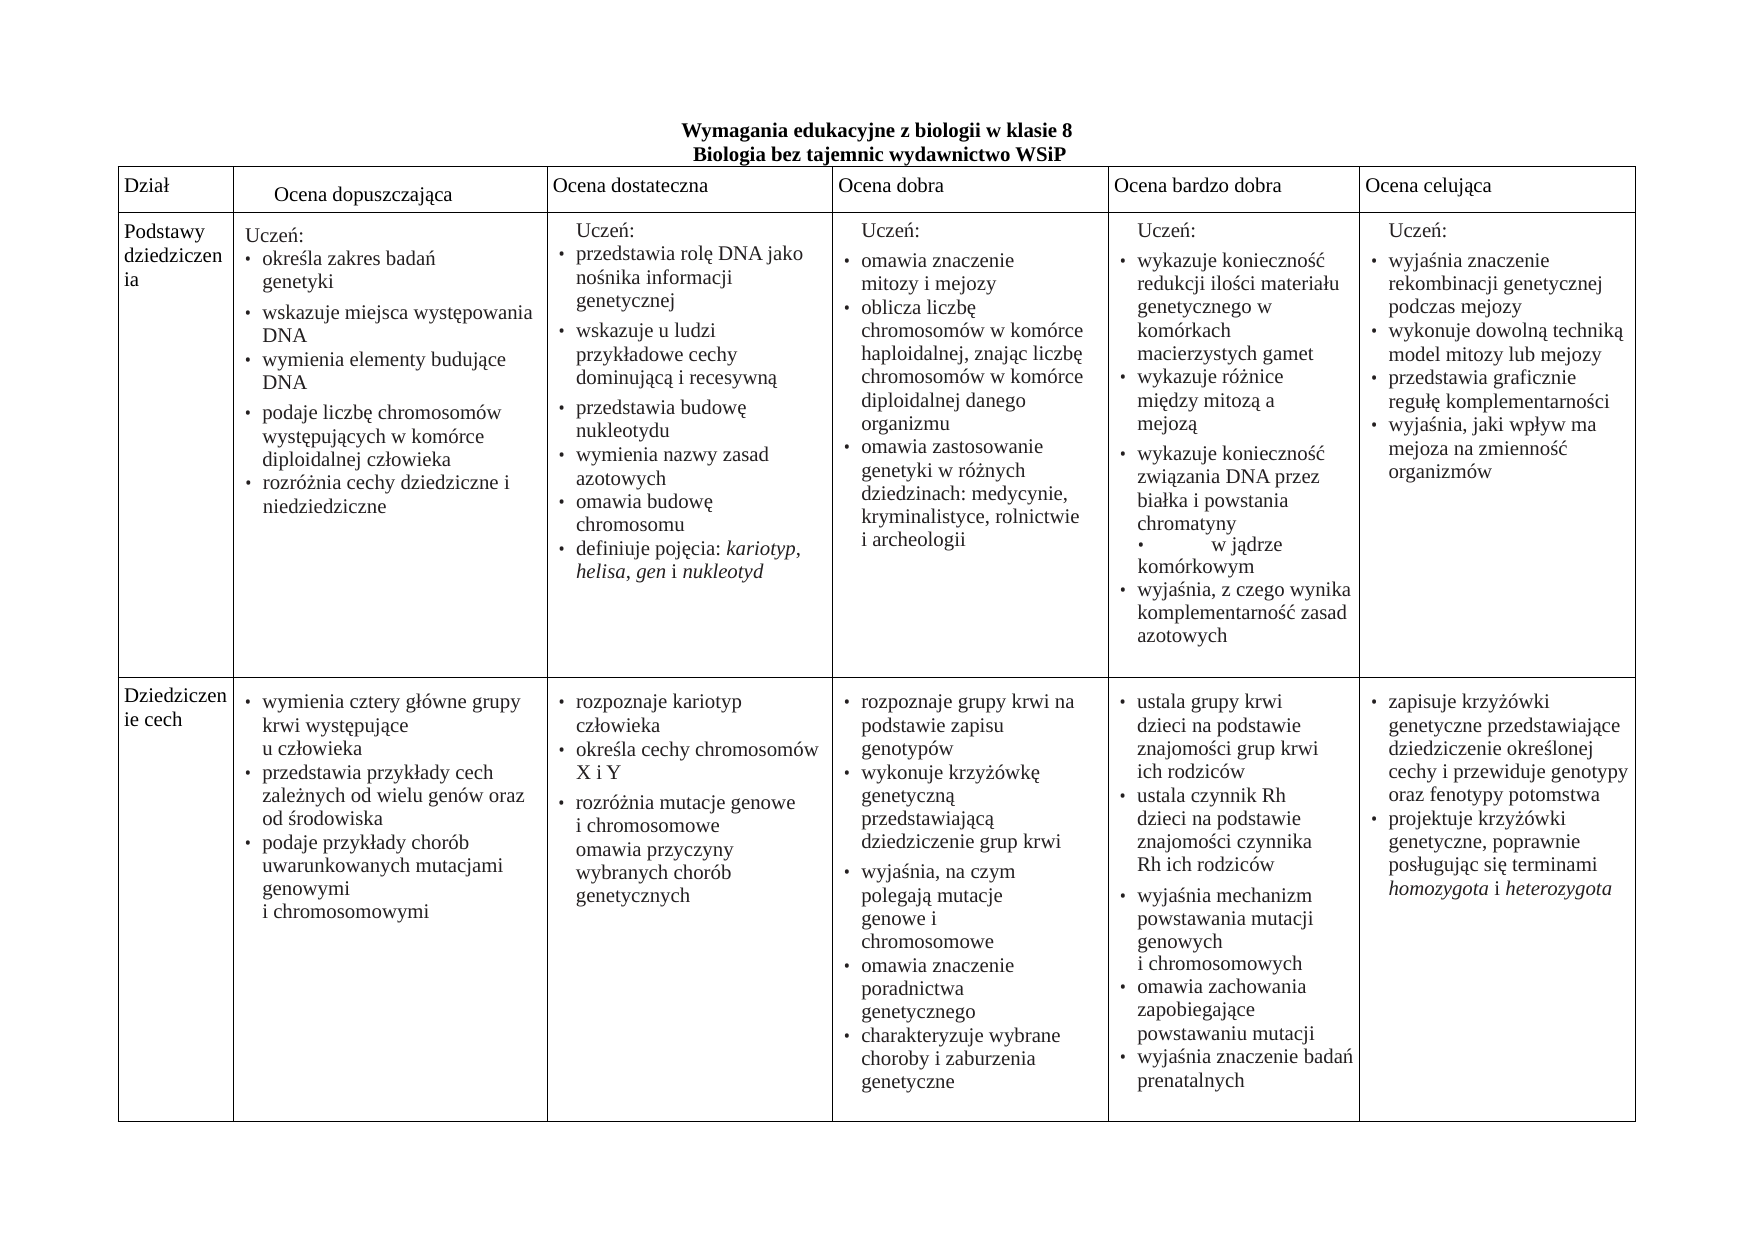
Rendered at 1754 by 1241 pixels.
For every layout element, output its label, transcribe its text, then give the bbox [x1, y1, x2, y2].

table_header Ocena dopuszczająca [234, 167, 547, 212]
table_cell ustala grupy krwi dzieci na podstawie znajomości grup krwi ich rodziców ustala czynnik Rh dzieci na podstawie znajomości czynnika Rh ich rodziców wyjaśnia mechanizm powstawania mutacji genowych i chromosomowych omawia zachowania zapobiegające powstawaniu mutacji wyjaśnia znaczenie badań prenatalnych [1109, 678, 1359, 1121]
table_cell Dziedziczenie cech [119, 678, 233, 1121]
table_header Ocena bardzo dobra [1109, 167, 1359, 212]
table_cell Uczeń: przedstawia rolę DNA jako nośnika informacji genetycznej wskazuje u ludzi przykładowe cechy dominującą i recesywną przedstawia budowę nukleotydu wymienia nazwy zasad azotowych omawia budowę chromosomu definiuje pojęcia: kariotyp, helisa, gen i nukleotyd [548, 213, 832, 677]
table_header Ocena celująca [1360, 167, 1635, 212]
table_cell Uczeń: wyjaśnia znaczenie rekombinacji genetycznej podczas mejozy wykonuje dowolną techniką model mitozy lub mejozy przedstawia graficznie regułę komplementarności wyjaśnia, jaki wpływ ma mejoza na zmienność organizmów [1360, 213, 1635, 677]
table_cell Uczeń: określa zakres badań genetyki wskazuje miejsca występowania DNA wymienia elementy budujące DNA podaje liczbę chromosomów występujących w komórce diploidalnej człowieka rozróżnia cechy dziedziczne i niedziedziczne [234, 213, 547, 677]
table_cell rozpoznaje kariotyp człowieka określa cechy chromosomów X i Y rozróżnia mutacje genowe i chromosomowe omawia przyczyny wybranych chorób genetycznych [548, 678, 832, 1121]
table_header Dział [119, 167, 233, 212]
table_cell wymienia cztery główne grupy krwi występujące u człowieka przedstawia przykłady cech zależnych od wielu genów oraz od środowiska podaje przykłady chorób uwarunkowanych mutacjami genowymi i chromosomowymi [234, 678, 547, 1121]
text Biologia bez tajemnic wydawnictwo WSiP [118, 142, 1636, 166]
table_cell Podstawy dziedziczenia [119, 213, 233, 677]
table_header Ocena dobra [833, 167, 1108, 212]
table_cell zapisuje krzyżówki genetyczne przedstawiające dziedziczenie określonej cechy i przewiduje genotypy oraz fenotypy potomstwa projektuje krzyżówki genetyczne, poprawnie posługując się terminami homozygota i heterozygota [1360, 678, 1635, 1121]
table_cell Uczeń: omawia znaczenie mitozy i mejozy oblicza liczbę chromosomów w komórce haploidalnej, znając liczbę chromosomów w komórce diploidalnej danego organizmu omawia zastosowanie genetyki w różnych dziedzinach: medycynie, kryminalistyce, rolnictwie i archeologii [833, 213, 1108, 677]
table_cell rozpoznaje grupy krwi na podstawie zapisu genotypów wykonuje krzyżówkę genetyczną przedstawiającą dziedziczenie grup krwi wyjaśnia, na czym polegają mutacje genowe i chromosomowe omawia znaczenie poradnictwa genetycznego charakteryzuje wybrane choroby i zaburzenia genetyczne wyjaśnia podłoże zespołu Downa [833, 678, 1108, 1121]
table_header Ocena dostateczna [548, 167, 832, 212]
table_cell Uczeń: wykazuje konieczność redukcji ilości materiału genetycznego w komórkach macierzystych gamet wykazuje różnice między mitozą a mejozą wykazuje konieczność związania DNA przez białka i powstania chromatyny w jądrze komórkowym wyjaśnia, z czego wynika komplementarność zasad azotowych [1109, 213, 1359, 677]
text Wymagania edukacyjne z biologii w klasie 8 [118, 118, 1636, 142]
